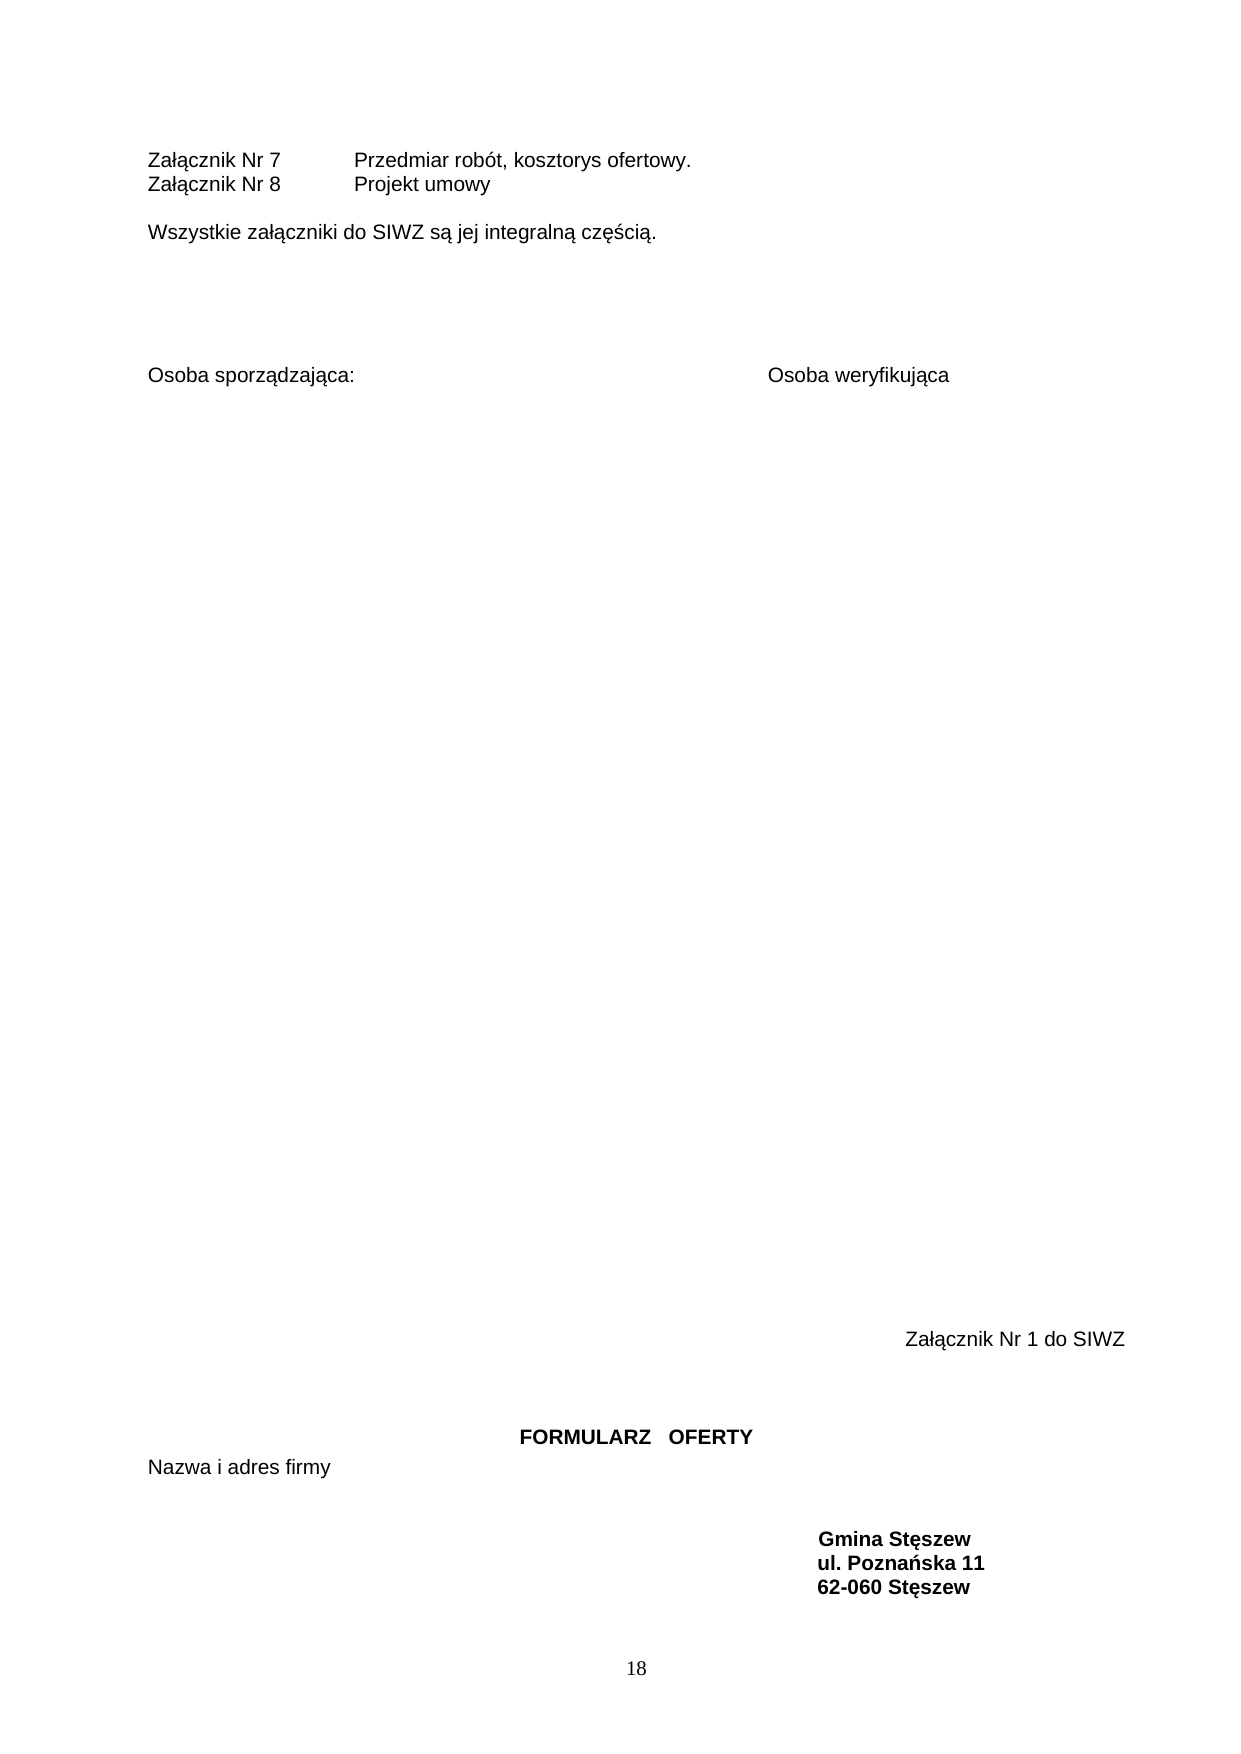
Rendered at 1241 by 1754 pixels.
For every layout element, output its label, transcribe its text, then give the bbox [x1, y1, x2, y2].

text Wszystkie załączniki do SIWZ są jej integralną częścią. [148, 219, 1125, 243]
text Gmina Stęszew [166, 1527, 1125, 1551]
subtitle Załącznik Nr 1 do SIWZ [148, 1327, 1125, 1351]
text Załącznik Nr 8 Projekt umowy [148, 172, 1125, 196]
subtitle FORMULARZ OFERTY [148, 1424, 1125, 1448]
text 62-060 Stęszew [166, 1574, 1125, 1598]
text Załącznik Nr 7 Przedmiar robót, kosztorys ofertowy. [148, 148, 1125, 172]
text Osoba sporządzająca: Osoba weryfikująca [148, 363, 1125, 411]
text Nazwa i adres firmy [148, 1455, 1125, 1479]
text ul. Poznańska 11 [166, 1551, 1125, 1574]
